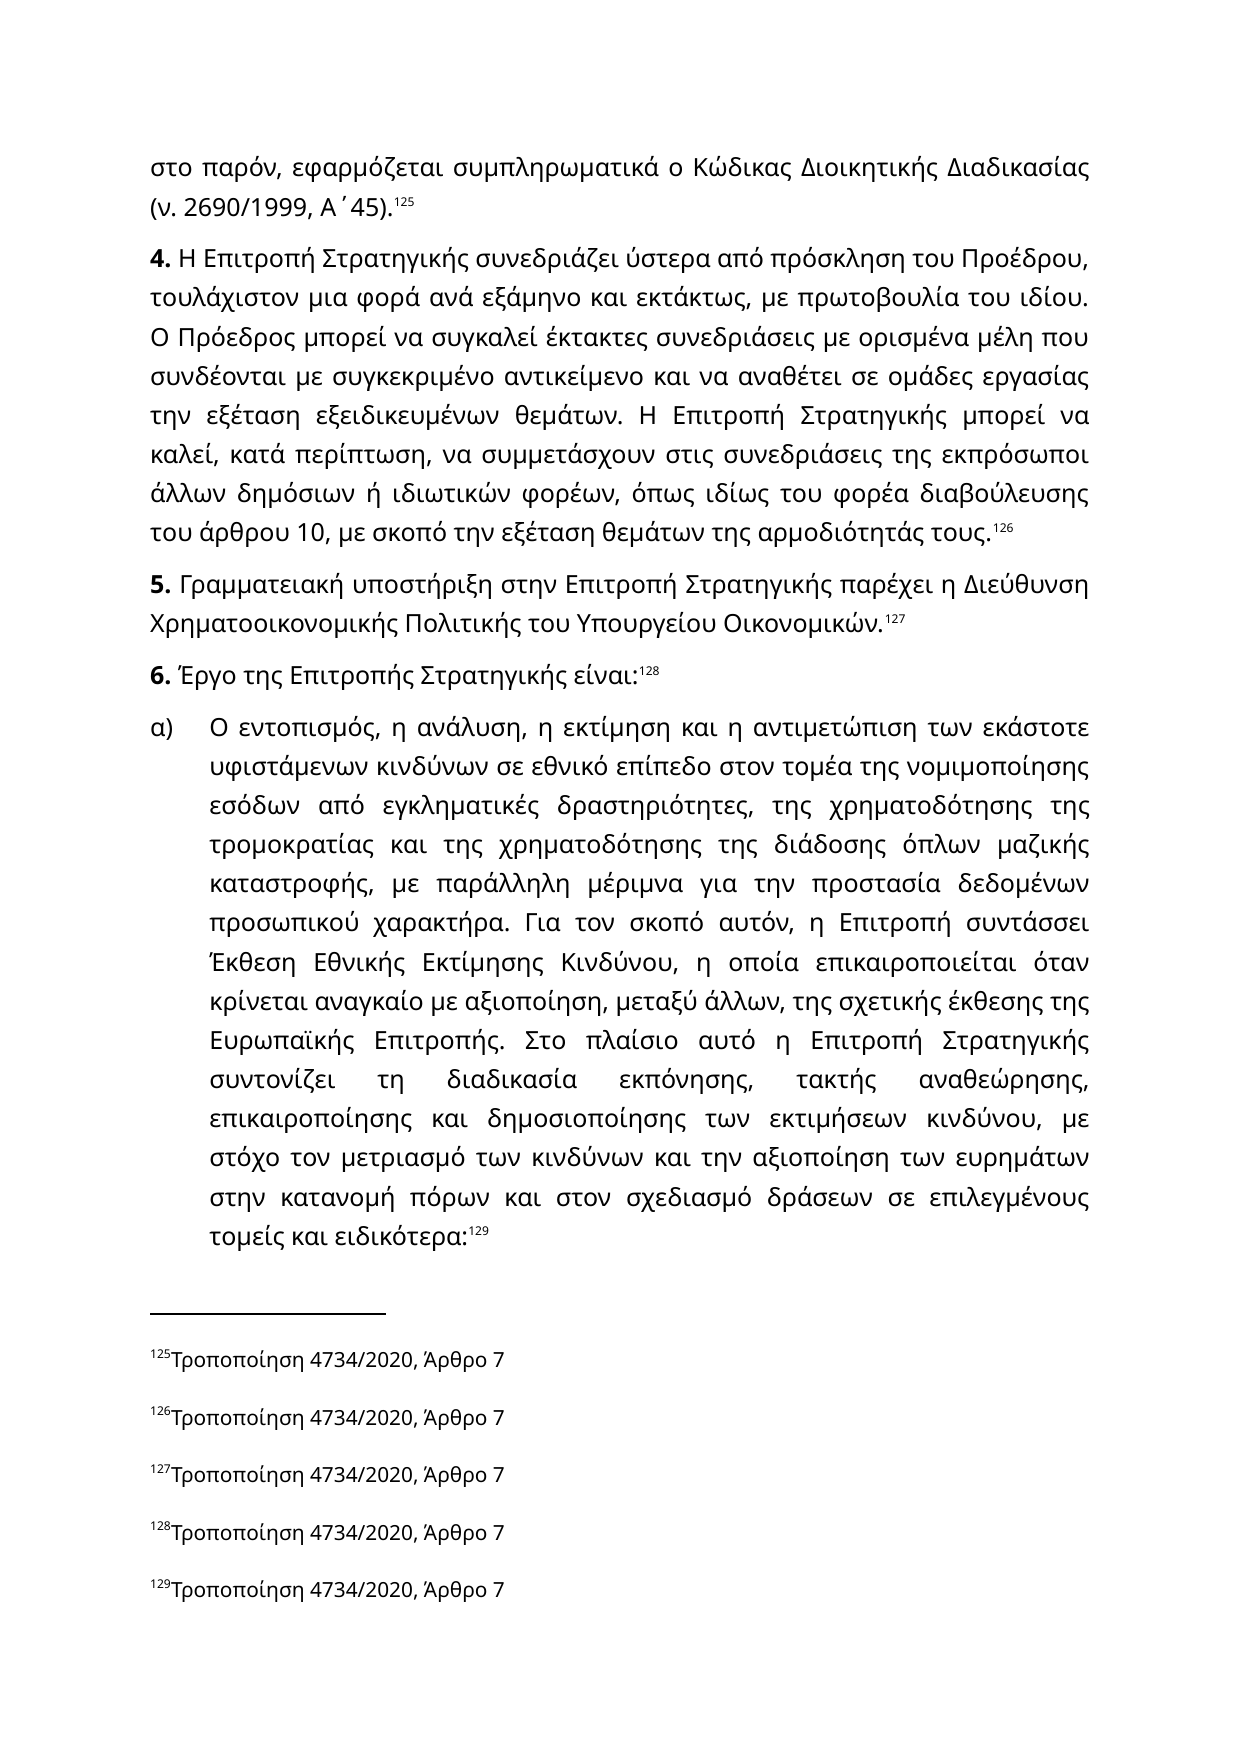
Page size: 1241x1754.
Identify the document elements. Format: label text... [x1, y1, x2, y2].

text Τροποποίηση 4734/2020, Άρθρο 7 [150, 1403, 1090, 1431]
text 6. Έργο της Επιτροπής Στρατηγικής είναι: [150, 657, 1090, 692]
text στο παρόν, εφαρμόζεται συμπληρωματικά ο Κώδικας Διοικητικής Διαδικασίας (ν. 2690/1999, Α΄45). [150, 150, 1090, 223]
text Τροποποίηση 4734/2020, Άρθρο 7 [150, 1576, 1090, 1604]
text Τροποποίηση 4734/2020, Άρθρο 7 [150, 1518, 1090, 1546]
text Τροποποίηση 4734/2020, Άρθρο 7 [150, 1345, 1090, 1373]
list α) Ο εντοπισμός, η ανάλυση, η εκτίμηση και η αντιμετώπιση των εκάστοτε υφιστάμενων κινδύνων σε εθνικό επίπεδο στον τομέα της νομιμοποίησης εσόδων από εγκληματικές δραστηριότητες, της χρηματοδότησης της τρομοκρατίας και της χρηματοδότησης της διάδοσης όπλων μαζικής καταστροφής, με παράλληλη μέριμνα για την προστασία δεδομένων προσωπικού χαρακτήρα. Για τον σκοπό αυτόν, η Επιτροπή συντάσσει Έκθεση Εθνικής Εκτίμησης Κινδύνου, η οποία επικαιροποιείται όταν κρίνεται αναγκαίο με αξιοποίηση, μεταξύ άλλων, της σχετικής έκθεσης της Ευρωπαϊκής Επιτροπής. Στο πλαίσιο αυτό η Επιτροπή Στρατηγικής συντονίζει τη διαδικασία εκπόνησης, τακτής αναθεώρησης, επικαιροποίησης και δημοσιοποίησης των εκτιμήσεων κινδύνου, με στόχο τον μετριασμό των κινδύνων και την αξιοποίηση των ευρημάτων στην κατανομή πόρων και στον σχεδιασμό δράσεων σε επιλεγμένους τομείς και ειδικότερα: [150, 709, 1090, 1252]
text 4. Η Επιτροπή Στρατηγικής συνεδριάζει ύστερα από πρόσκληση του Προέδρου, τουλάχιστον μια φορά ανά εξάμηνο και εκτάκτως, με πρωτοβουλία του ιδίου. Ο Πρόεδρος μπορεί να συγκαλεί έκτακτες συνεδριάσεις με ορισμένα μέλη που συνδέονται με συγκεκριμένο αντικείμενο και να αναθέτει σε ομάδες εργασίας την εξέταση εξειδικευμένων θεμάτων. Η Επιτροπή Στρατηγικής μπορεί να καλεί, κατά περίπτωση, να συμμετάσχουν στις συνεδριάσεις της εκπρόσωποι άλλων δημόσιων ή ιδιωτικών φορέων, όπως ιδίως του φορέα διαβούλευσης του άρθρου 10, με σκοπό την εξέταση θεμάτων της αρμοδιότητάς τους. [150, 241, 1090, 549]
text 5. Γραμματειακή υποστήριξη στην Επιτροπή Στρατηγικής παρέχει η Διεύθυνση Χρηματοοικονομικής Πολιτικής του Υπουργείου Οικονομικών. [150, 567, 1090, 640]
text Τροποποίηση 4734/2020, Άρθρο 7 [150, 1460, 1090, 1489]
